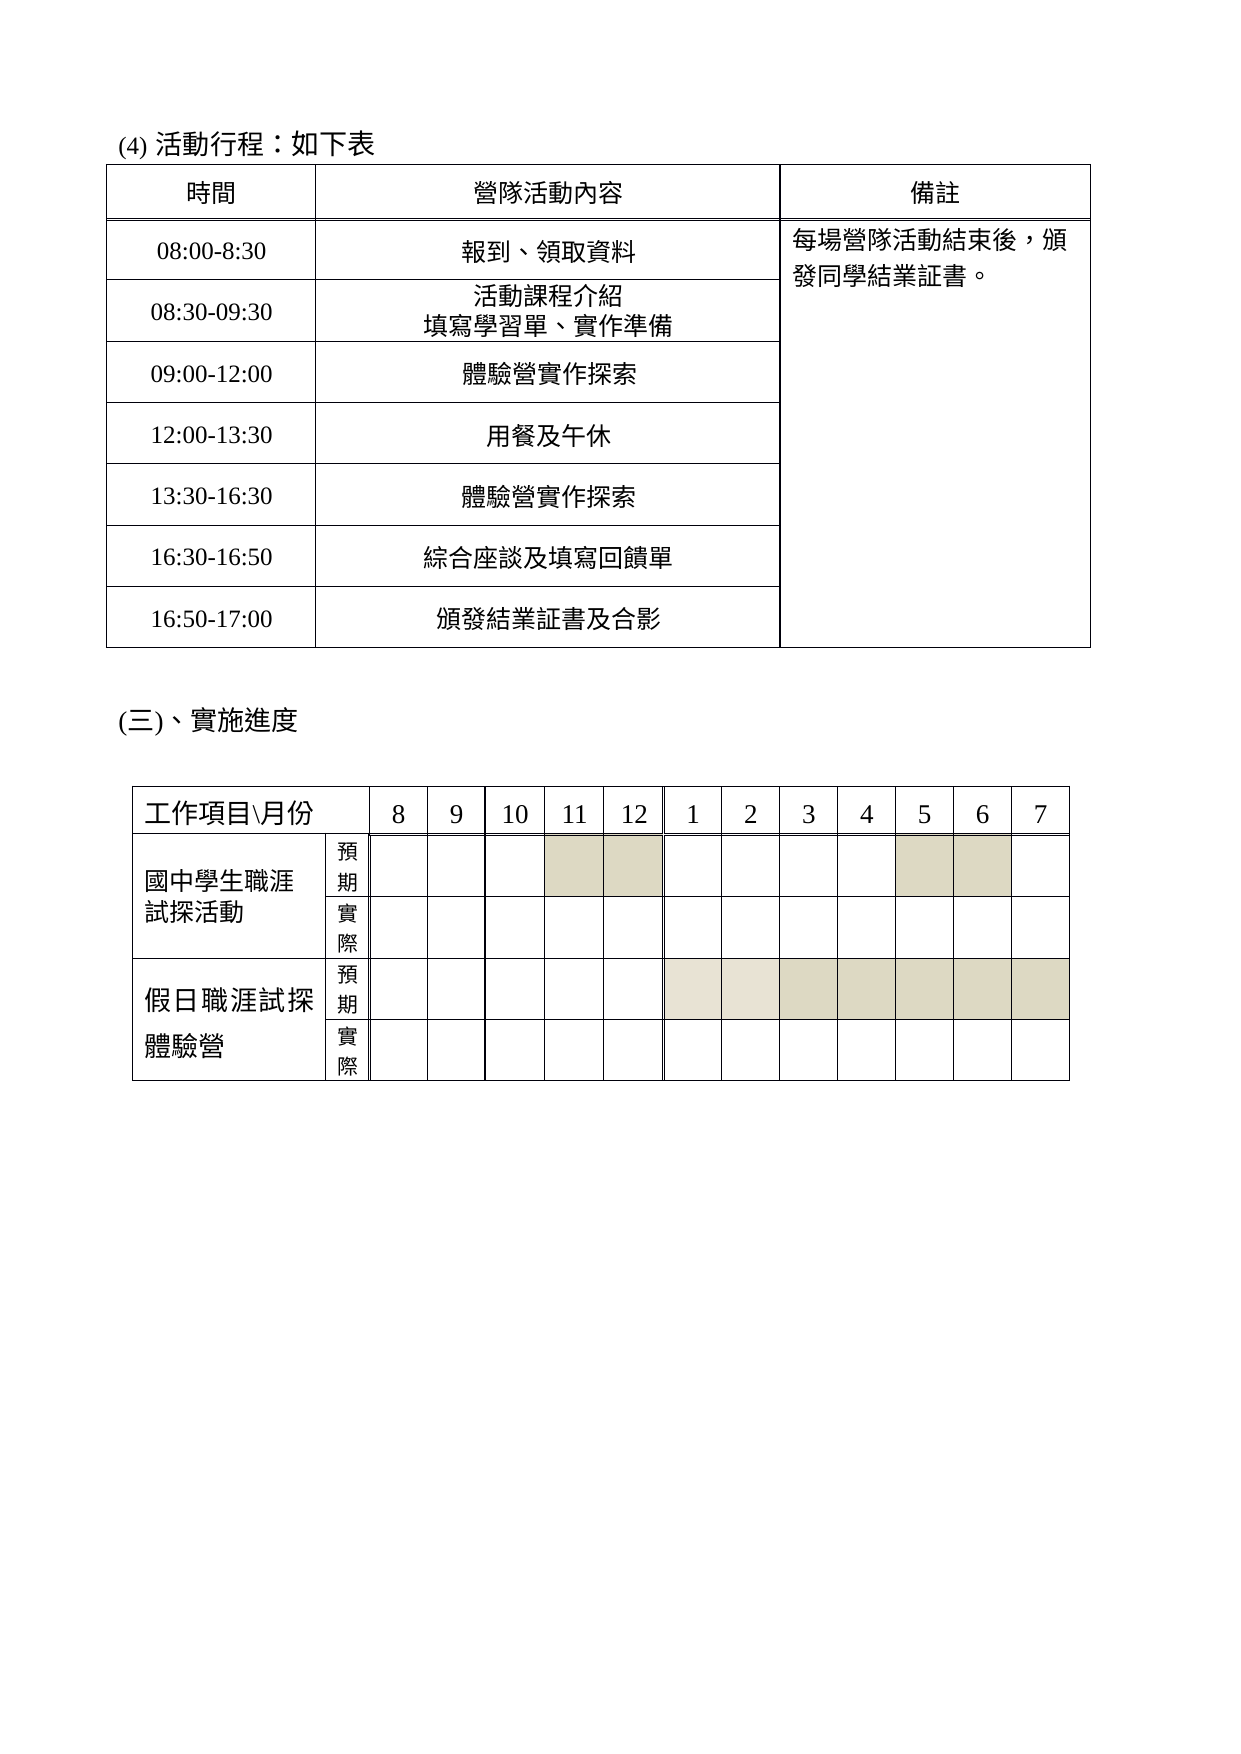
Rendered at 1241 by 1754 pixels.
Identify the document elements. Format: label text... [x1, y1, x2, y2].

table_cell [486, 959, 544, 1019]
table_cell 12:00-13:30 [107, 403, 315, 463]
table_cell [954, 959, 1011, 1019]
table_header 10 [486, 787, 544, 832]
table_header 8 [370, 787, 427, 832]
table_cell [896, 959, 953, 1019]
table_header 5 [896, 787, 953, 832]
table_cell 頒發結業証書及合影 [316, 587, 779, 647]
table_cell [545, 897, 603, 957]
table_cell 16:30-16:50 [107, 526, 315, 586]
table_header 4 [838, 787, 895, 832]
table_cell [665, 1020, 721, 1080]
table_cell [954, 836, 1011, 896]
table_cell 實際 [326, 1020, 368, 1080]
table_cell [371, 959, 427, 1019]
table_cell 預期 [326, 959, 368, 1019]
table_header 11 [545, 787, 603, 832]
table_cell [780, 897, 837, 957]
table_cell 09:00-12:00 [107, 342, 315, 402]
table_cell [545, 1020, 603, 1080]
table_cell [545, 836, 603, 896]
table_cell [486, 897, 544, 957]
table_cell 用餐及午休 [316, 403, 779, 463]
table_cell [780, 836, 837, 896]
table_header 時間 [107, 165, 315, 218]
table_cell [838, 959, 895, 1019]
table_cell [838, 897, 895, 957]
table_cell [428, 1020, 484, 1080]
table_cell [428, 959, 484, 1019]
table_cell [896, 1020, 953, 1080]
text (三)、實施進度 [118, 694, 1122, 740]
table_header 12 [604, 787, 662, 832]
table_header 備註 [781, 165, 1090, 218]
table_cell [1012, 897, 1069, 957]
table_cell [604, 897, 662, 957]
table_cell [780, 1020, 837, 1080]
table_header 9 [428, 787, 484, 832]
table_cell 實際 [326, 897, 368, 957]
table_cell [428, 836, 484, 896]
table_cell [722, 1020, 779, 1080]
list 活動行程：如下表 [118, 118, 1122, 164]
table_header 工作項目\月份 [133, 787, 369, 832]
table_cell [371, 1020, 427, 1080]
table_cell [1012, 836, 1069, 896]
table_cell [722, 959, 779, 1019]
table_cell [1012, 959, 1069, 1019]
table_cell [486, 836, 544, 896]
table_cell [545, 959, 603, 1019]
table_cell [604, 959, 662, 1019]
table_cell 13:30-16:30 [107, 464, 315, 524]
table_header 7 [1012, 787, 1069, 832]
table_cell 國中學生職涯 試探活動 [133, 834, 325, 957]
table_cell 08:00-8:30 [107, 221, 315, 279]
table_cell [722, 836, 779, 896]
table_cell [428, 897, 484, 957]
table_cell [780, 959, 837, 1019]
table_cell [604, 1020, 662, 1080]
table_cell [838, 836, 895, 896]
table_header 2 [722, 787, 779, 832]
table_cell 報到、領取資料 [316, 221, 779, 279]
table_cell 每場營隊活動結束後，頒發同學結業証書。 [781, 221, 1090, 647]
table_cell 體驗營實作探索 [316, 464, 779, 524]
table_cell [665, 897, 721, 957]
table_cell [896, 836, 953, 896]
table_cell 08:30-09:30 [107, 280, 315, 341]
table_cell [665, 836, 721, 896]
table_cell 16:50-17:00 [107, 587, 315, 647]
table_cell 假日職涯試探體驗營 [133, 959, 325, 1080]
table_cell [665, 959, 721, 1019]
table_header 6 [954, 787, 1011, 832]
table_cell [954, 1020, 1011, 1080]
table_cell [371, 897, 427, 957]
table_cell [371, 836, 427, 896]
table_cell [1012, 1020, 1069, 1080]
table_header 1 [665, 787, 721, 832]
table_cell 活動課程介紹 填寫學習單、實作準備 [316, 280, 779, 341]
table_cell [896, 897, 953, 957]
table_cell [604, 836, 662, 896]
table_cell 體驗營實作探索 [316, 342, 779, 402]
table_header 3 [780, 787, 837, 832]
table_cell [838, 1020, 895, 1080]
table_cell 綜合座談及填寫回饋單 [316, 526, 779, 586]
table_cell 預期 [326, 834, 368, 896]
table_cell [486, 1020, 544, 1080]
table_cell [722, 897, 779, 957]
table_header 營隊活動內容 [316, 165, 779, 218]
table_cell [954, 897, 1011, 957]
